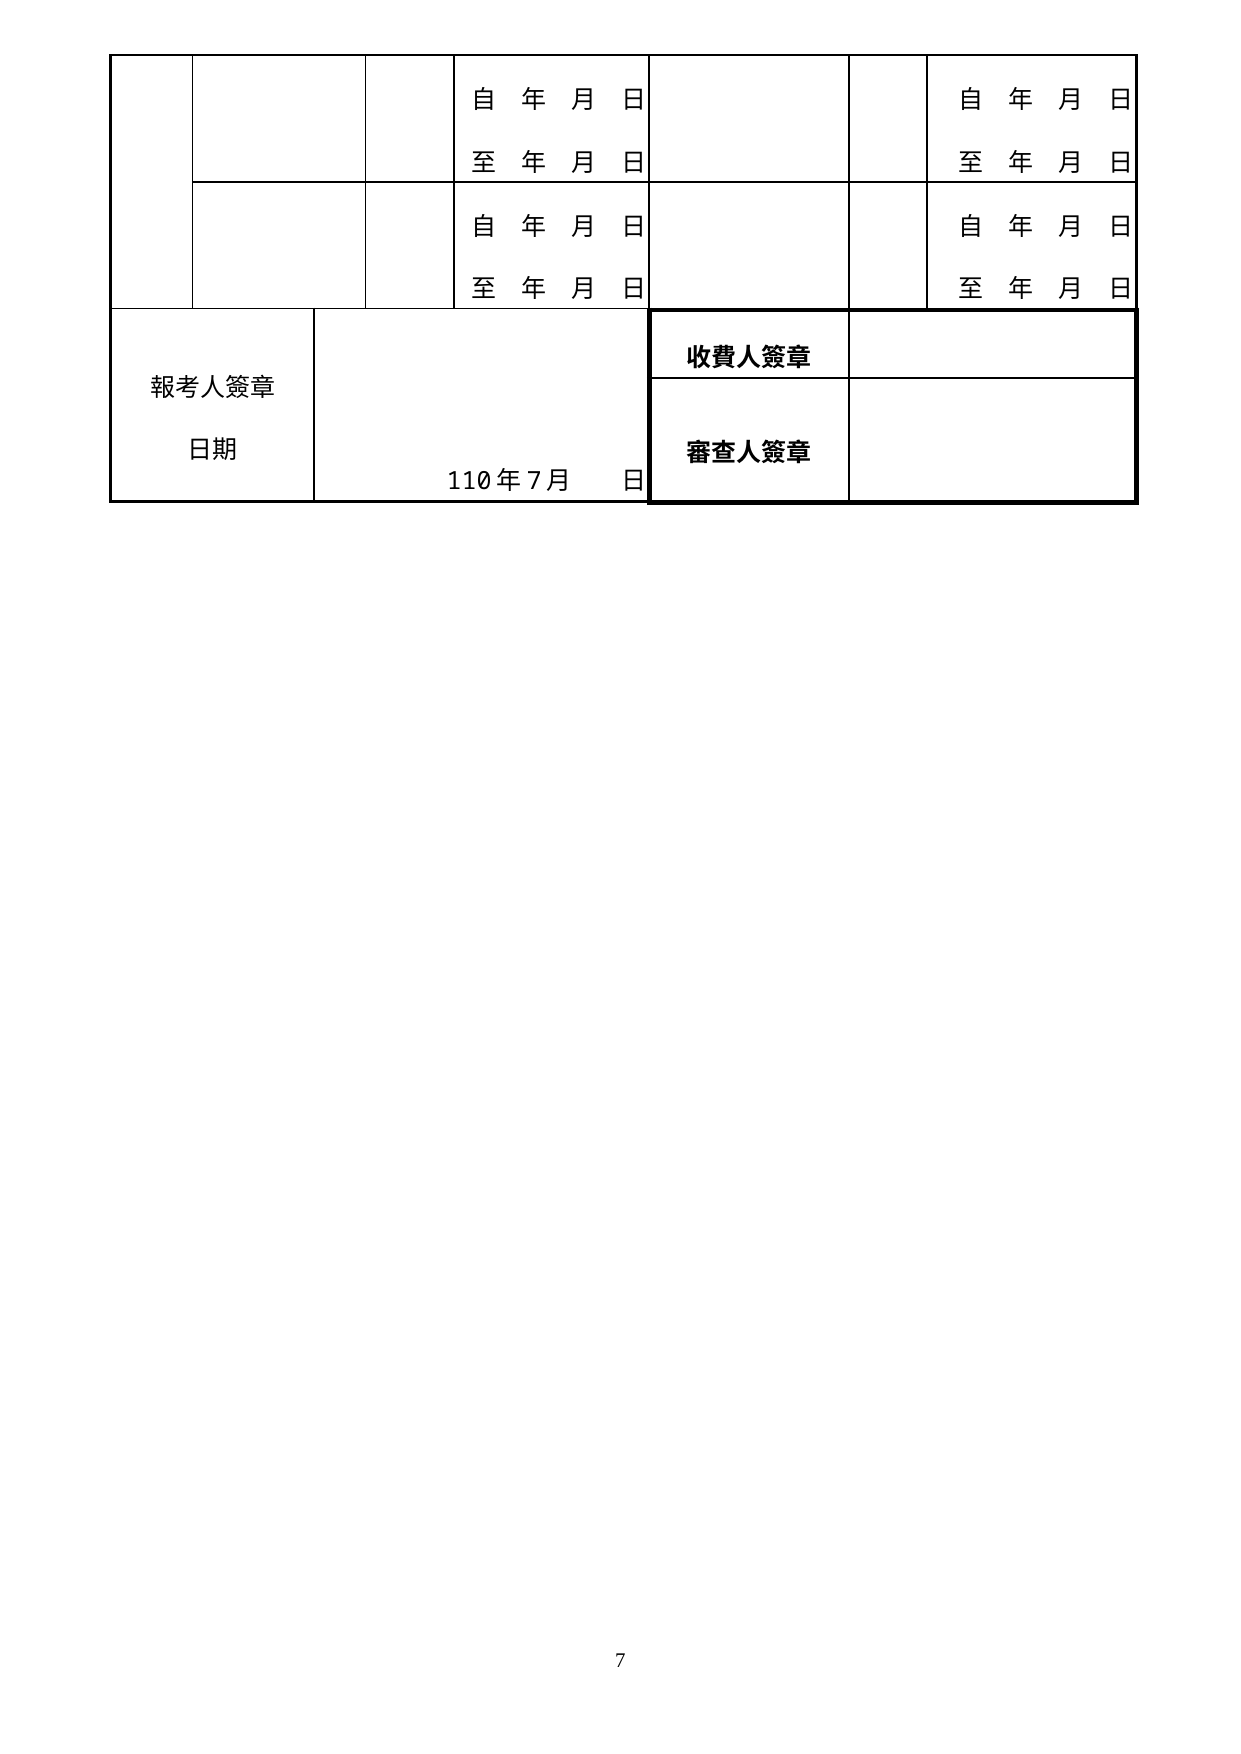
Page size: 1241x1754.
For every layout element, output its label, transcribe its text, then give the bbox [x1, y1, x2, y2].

table_cell 收費人簽章 [652, 312, 848, 377]
table_cell 自 年 月 日 至 年 月 日 [928, 56, 1135, 181]
table_cell [366, 183, 453, 307]
table_cell 110年7月 日 [315, 309, 647, 500]
table_cell [366, 56, 453, 181]
table_cell [193, 56, 365, 181]
table_cell [112, 56, 192, 307]
table_cell 自 年 月 日 至 年 月 日 [455, 56, 648, 181]
table_cell [850, 312, 1134, 377]
table_cell 自 年 月 日 至 年 月 日 [928, 183, 1135, 307]
table_cell 自 年 月 日 至 年 月 日 [455, 183, 648, 307]
table_cell [850, 379, 1134, 500]
table_cell [650, 56, 848, 181]
table_cell [850, 56, 926, 181]
table_cell [193, 183, 365, 307]
table_cell 審查人簽章 [652, 379, 848, 500]
table_cell [850, 183, 926, 307]
table_cell [650, 183, 848, 307]
table_cell 報考人簽章 日期 [112, 309, 313, 500]
